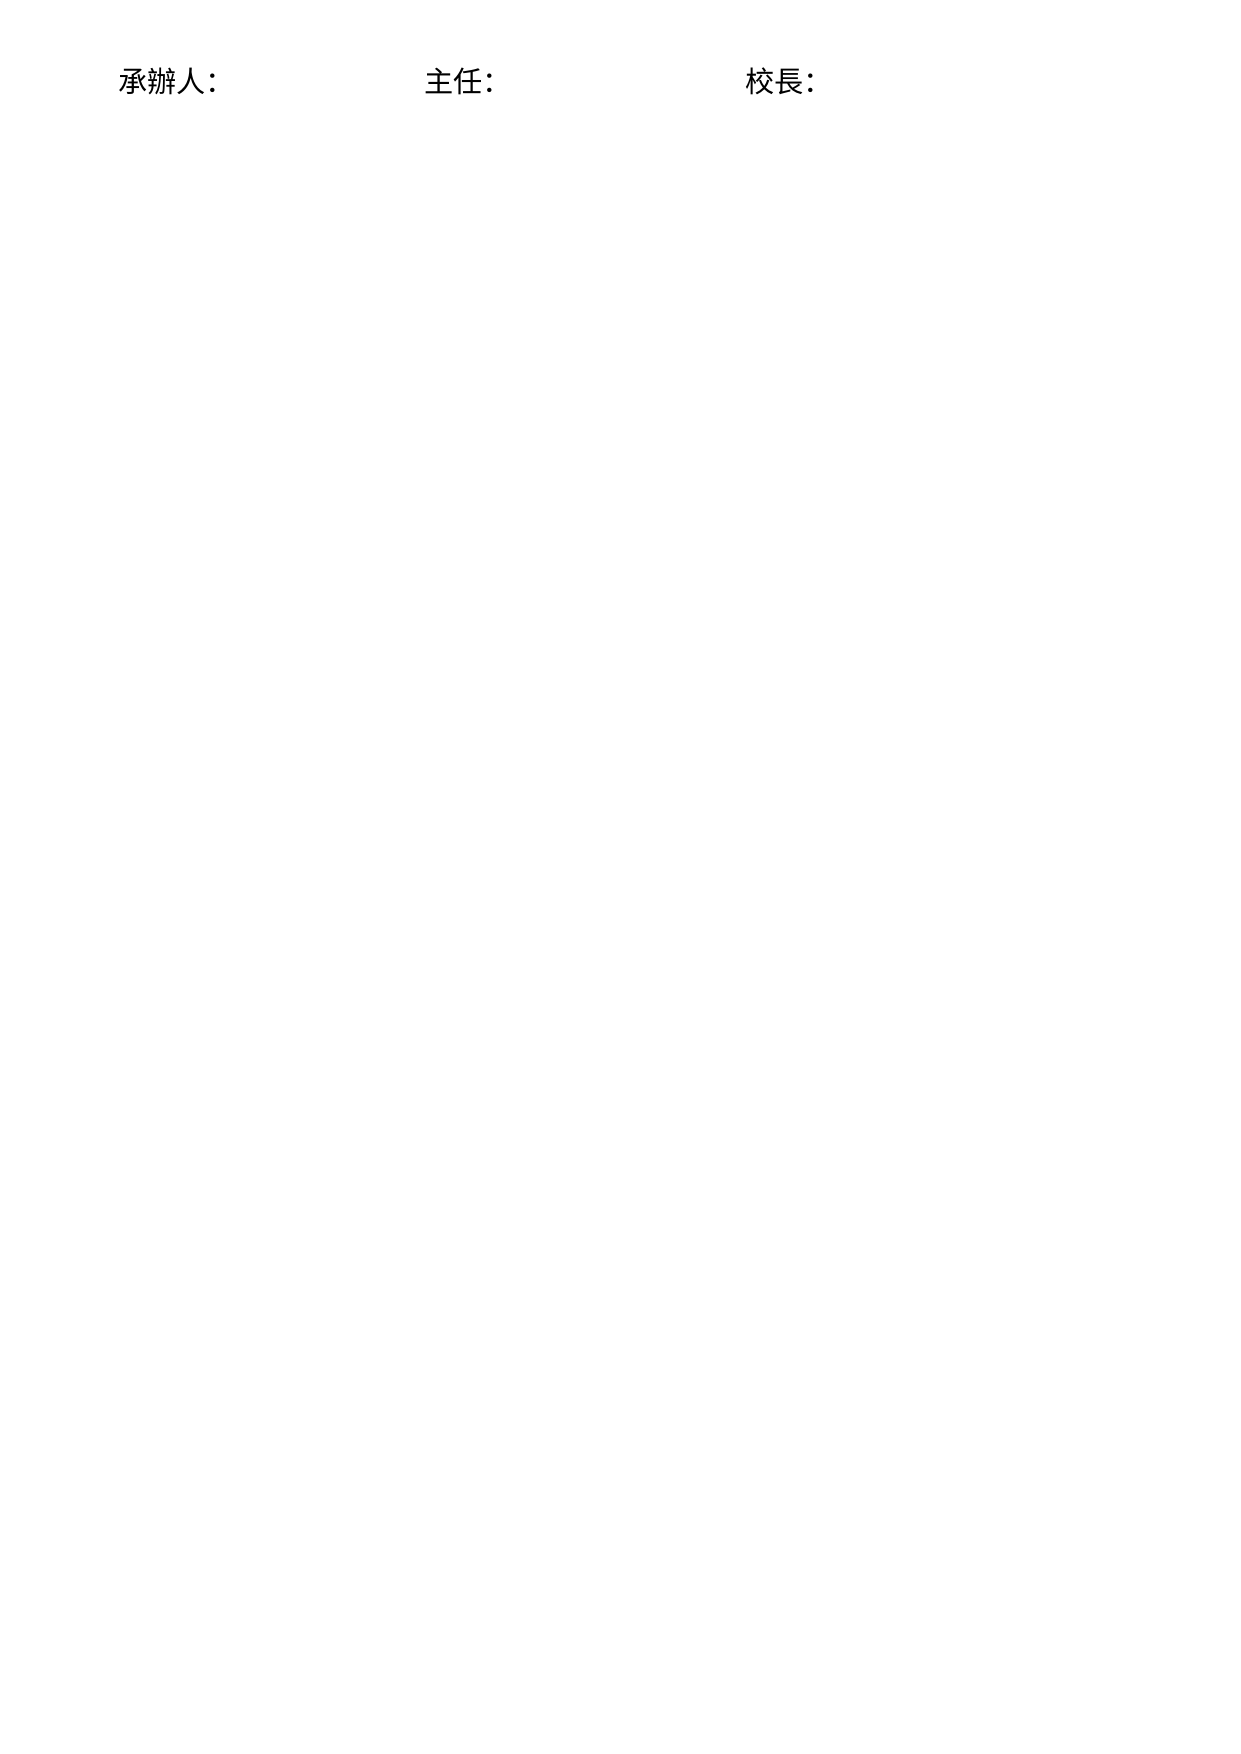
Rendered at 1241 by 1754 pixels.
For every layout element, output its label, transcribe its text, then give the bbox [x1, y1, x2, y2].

text 承辦人： 主任： 校長： [118, 59, 1122, 101]
